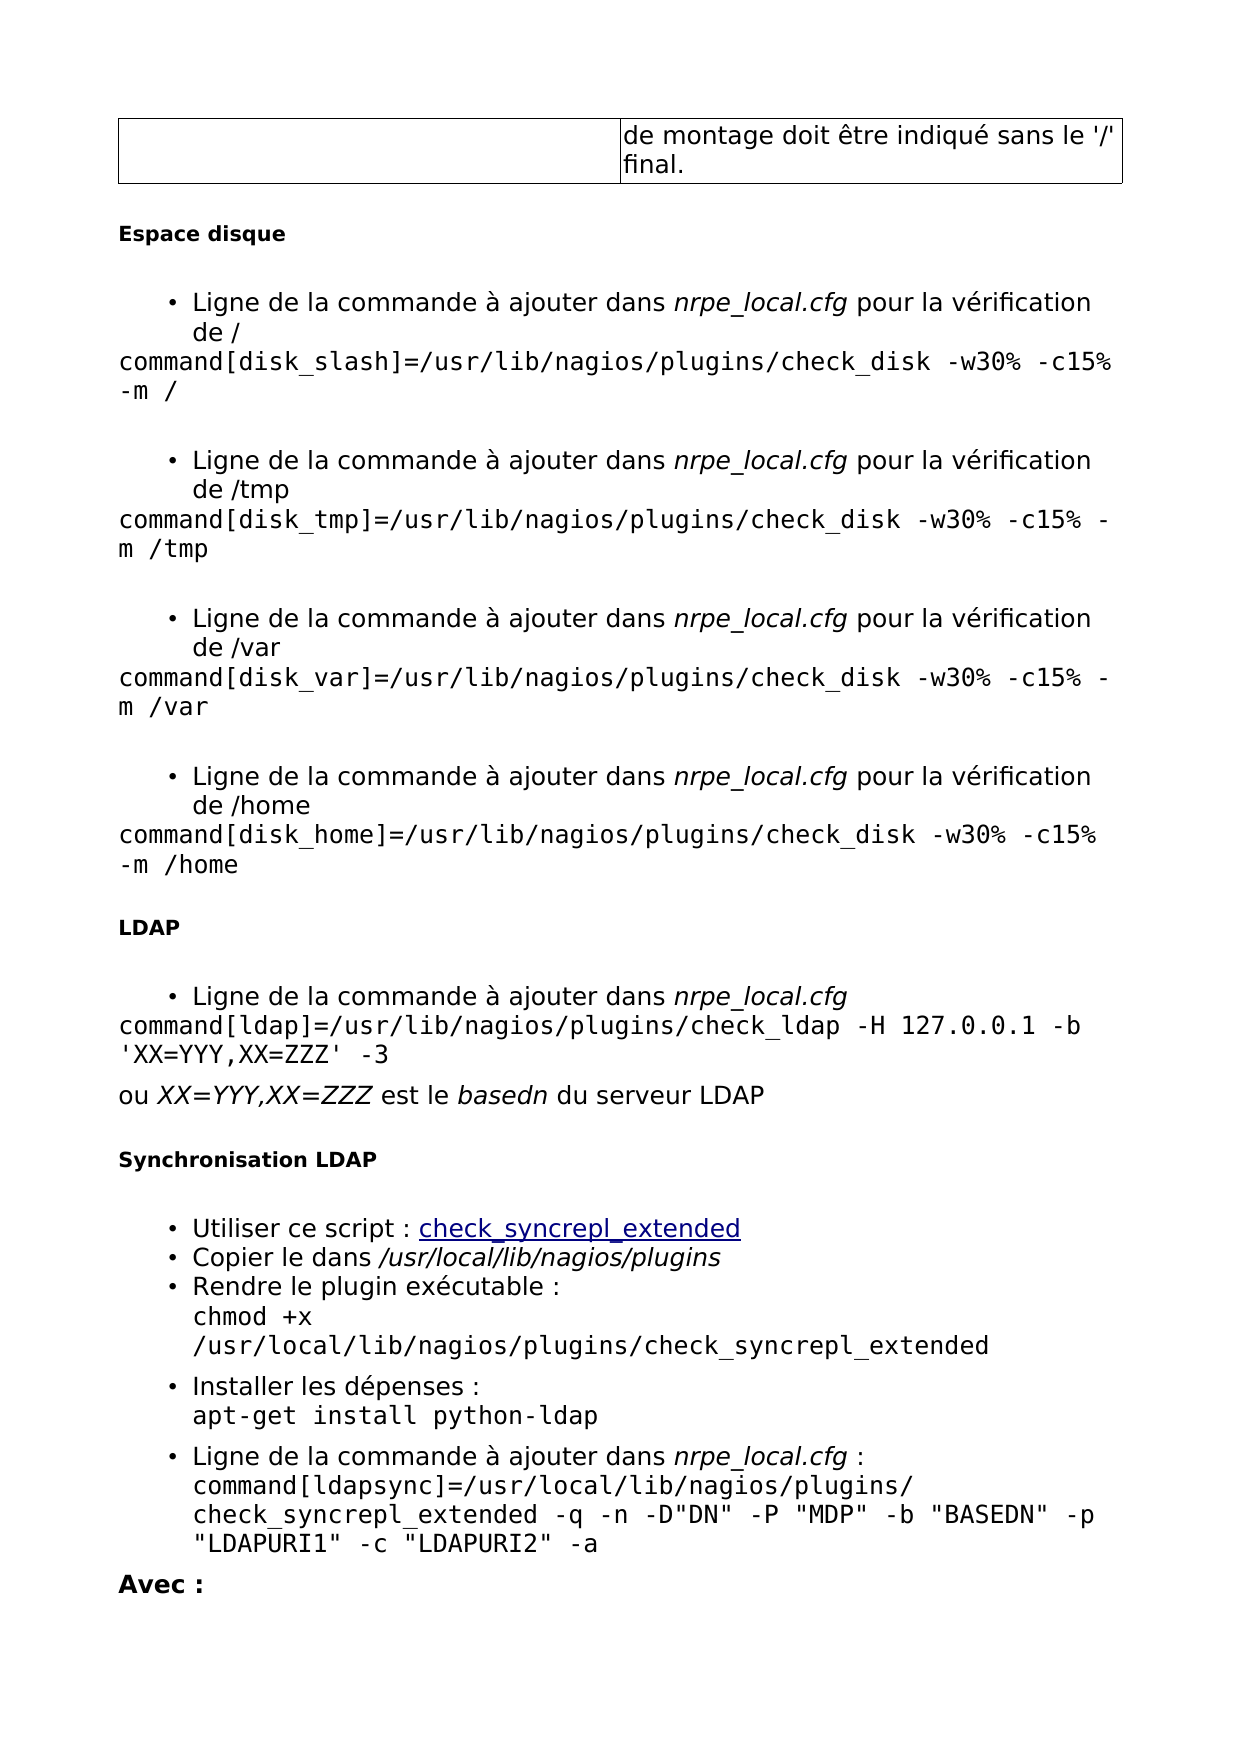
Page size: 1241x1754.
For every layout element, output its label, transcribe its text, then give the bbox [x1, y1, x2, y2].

list Rendre le plugin exécutable : [177, 1272, 1122, 1302]
text command[disk_home]=/usr/lib/nagios/plugins/check_disk -w30% -c15% -m /home [118, 821, 1122, 879]
subtitle Espace disque [118, 222, 1122, 247]
list Ligne de la commande à ajouter dans nrpe_local.cfg pour la vérification de /tmp [177, 446, 1122, 505]
list Ligne de la commande à ajouter dans nrpe_local.cfg pour la vérification de /var [177, 604, 1122, 663]
text ou XX=YYY,XX=ZZZ est le basedn du serveur LDAP [118, 1081, 1122, 1110]
subtitle Synchronisation LDAP [118, 1148, 1122, 1172]
text command[disk_var]=/usr/lib/nagios/plugins/check_disk -w30% -c15% -m /var [118, 663, 1122, 721]
list Utiliser ce script : check_syncrepl_extended [177, 1214, 1122, 1243]
list Installer les dépenses : [177, 1372, 1122, 1401]
text command[disk_slash]=/usr/lib/nagios/plugins/check_disk -w30% -c15% -m / [118, 347, 1122, 405]
list apt-get install python-ldap [177, 1401, 1122, 1430]
text Avec : [118, 1570, 1122, 1599]
text command[disk_tmp]=/usr/lib/nagios/plugins/check_disk -w30% -c15% -m /tmp [118, 505, 1122, 563]
list command[ldapsync]=/usr/local/lib/nagios/plugins/check_syncrepl_extended -q -n -D"DN" -P "MDP" -b "BASEDN" -p "LDAPURI1" -c "LDAPURI2" -a [177, 1471, 1122, 1558]
text command[ldap]=/usr/lib/nagios/plugins/check_ldap -H 127.0.0.1 -b 'XX=YYY,XX=ZZZ' -3 [118, 1011, 1122, 1069]
subtitle LDAP [118, 916, 1122, 940]
list Ligne de la commande à ajouter dans nrpe_local.cfg pour la vérification de / [177, 288, 1122, 347]
list Copier le dans /usr/local/lib/nagios/plugins [177, 1243, 1122, 1272]
list Ligne de la commande à ajouter dans nrpe_local.cfg : [177, 1442, 1122, 1471]
list chmod +x /usr/local/lib/nagios/plugins/check_syncrepl_extended [177, 1302, 1122, 1360]
table_header [119, 119, 620, 182]
table_header de montage doit être indiqué sans le '/' final. [621, 119, 1122, 182]
list Ligne de la commande à ajouter dans nrpe_local.cfg pour la vérification de /home [177, 762, 1122, 821]
list Ligne de la commande à ajouter dans nrpe_local.cfg [177, 982, 1122, 1011]
